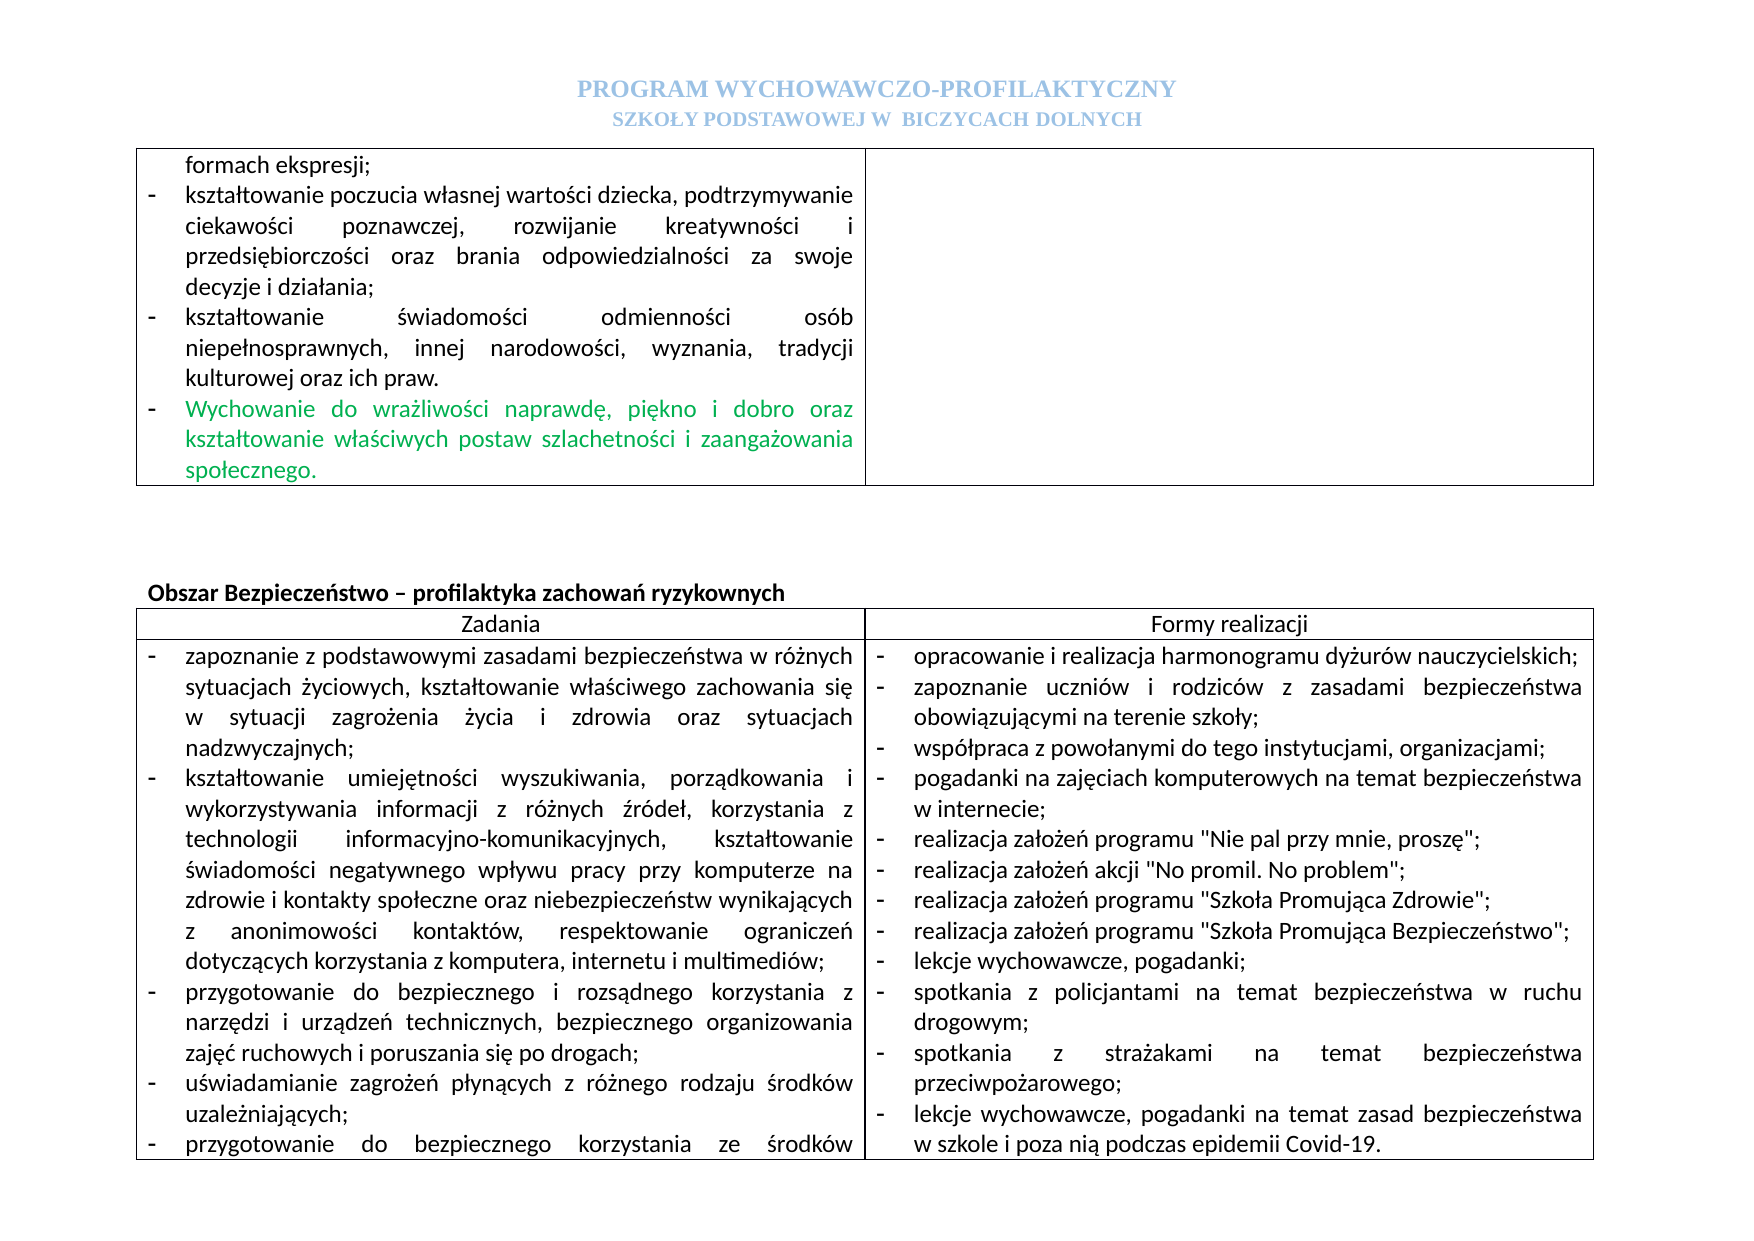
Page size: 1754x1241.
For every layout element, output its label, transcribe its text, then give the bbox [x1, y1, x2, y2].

table_cell opracowanie i realizacja harmonogramu dyżurów nauczycielskich; zapoznanie uczniów i rodziców z zasadami bezpieczeństwa obowiązującymi na terenie szkoły; współpraca z powołanymi do tego instytucjami, organizacjami; pogadanki na zajęciach komputerowych na temat bezpieczeństwa w internecie; realizacja założeń programu "Nie pal przy mnie, proszę"; realizacja założeń akcji "No promil. No problem"; realizacja założeń programu "Szkoła Promująca Zdrowie"; realizacja założeń programu "Szkoła Promująca Bezpieczeństwo"; lekcje wychowawcze, pogadanki; spotkania z policjantami na temat bezpieczeństwa w ruchu drogowym; spotkania z strażakami na temat bezpieczeństwa przeciwpożarowego; lekcje wychowawcze, pogadanki na temat zasad bezpieczeństwa w szkole i poza nią podczas epidemii Covid-19. [866, 640, 1593, 1159]
text Obszar Bezpieczeństwo – profilaktyka zachowań ryzykownych [148, 577, 1606, 608]
table_cell kształtowanie umiejętności właściwego komunikowania się w różnych sytuacjach społecznych, dbałość o język i kulturę wypowiadania się; kształtowanie umiejętności analizy prostych sytuacji wychowawczych, odróżniania dobra od zła; kształtowanie gotowości do uczestnictwa w kulturze, poszanowania tradycji i kultury własnego narodu, a także poszanowania innych kultur i tradycji, określanie swojej przynależności kulturowej poprzez kontakt z wybranymi dziełami sztuki, zabytkami i tradycją w środowisku rodzinnym, szkolnym i lokalnym, uczestniczenie w życiu kulturalnym środowiska rodzinnego, szkolnego, lokalnego oraz wydarzeniach organizowanych przez najbliższą społeczność; kształtowanie wrażliwości estetycznej poprzez kontakt z dziełami literackimi i wytworami kultury, zapoznanie z wybranymi dziełami architektury i sztuk plastycznych należących do polskiego i europejskiego dziedzictwa kultury, wyzwalanie potrzeby kontaktu z literaturą i sztuką dla dzieci; kształtowanie postaw wyrażających szacunek dla ludzi, niezależnie od religii, statusu materialnego, wieku, wyglądu, poziomu rozwoju intelektualnego i fizycznego oraz respektowanie ich praw, podejmowanie działań w celu zapobiegania dyskryminacji; inspirowanie do podejmowania aktywności i inicjatyw oraz pracy zespołowej, wspomaganie działań służących kształtowaniu własnego wizerunku i otoczenia; przygotowanie do radzenie sobie w sytuacjach codziennych wymagających umiejętności praktycznych, budzenie szacunku dla pracy ludzi różnych zawodów; przygotowanie do podejmowania działań mających na celu identyfikowanie i rozwijanie własnych zainteresowań; wstępne kształtowanie postaw wyrażających szacunek do symboli i tradycji narodowych oraz tradycji związanych z rodziną, szkołą i społecznością lokalną; kształtowanie umiejętności wyrażania własnych emocji w różnych formach ekspresji; kształtowanie poczucia własnej wartości dziecka, podtrzymywanie ciekawości poznawczej, rozwijanie kreatywności i przedsiębiorczości oraz brania odpowiedzialności za swoje decyzje i działania; kształtowanie świadomości odmienności osób niepełnosprawnych, innej narodowości, wyznania, tradycji kulturowej oraz ich praw. Wychowanie do wrażliwości naprawdę, piękno i dobro oraz kształtowanie właściwych postaw szlachetności i zaangażowania społecznego. [137, 149, 865, 484]
table_header Zadania [137, 609, 864, 639]
table_cell zapoznanie z podstawowymi zasadami bezpieczeństwa w różnych sytuacjach życiowych, kształtowanie właściwego zachowania się w sytuacji zagrożenia życia i zdrowia oraz sytuacjach nadzwyczajnych; kształtowanie umiejętności wyszukiwania, porządkowania i wykorzystywania informacji z różnych źródeł, korzystania z technologii informacyjno-komunikacyjnych, kształtowanie świadomości negatywnego wpływu pracy przy komputerze na zdrowie i kontakty społeczne oraz niebezpieczeństw wynikających z anonimowości kontaktów, respektowanie ograniczeń dotyczących korzystania z komputera, internetu i multimediów; przygotowanie do bezpiecznego i rozsądnego korzystania z narzędzi i urządzeń technicznych, bezpiecznego organizowania zajęć ruchowych i poruszania się po drogach; uświadamianie zagrożeń płynących z różnego rodzaju środków uzależniających; przygotowanie do bezpiecznego korzystania ze środków komunikacji, zapobiegania i przeciwdziałania sytuacjom problemowym; kształtowanie umiejętności utrzymywania ładu i porządku wokół siebie, w miejscu nauki i zabawy; zapoznanie i utrwalanie zasad bezpieczeństwa w szkole i poza nią podczas epidemii Covid-19; uświadamianie zagrożeń płynących z e- papierosów. uwrażliwianie uczniów na zjawisko przemocy rówieśniczej w Internecie. [137, 640, 864, 1159]
table_cell lekcje wychowawcze, pogadanki, apele szkolne; prowadzenie zajęć ukazujących wzorce osobowe oraz właściwe zachowania i postawy; omawianie z uczniami prawidłowego postępowania w trudnych sytuacjach; percepcja wartościowych filmów, sztuk teatralnych, wystaw; akcje promowania czytelnictwa wśród uczniów m. in. "Dzień pluszowego misia", "Weź jedną, zostaw drugą"; udział w lekcjach muzealnych, warsztatach; udział w akcjach charytatywnych organizowanych na terenie szkoły; udział w akcji "Nakrętki dla niepełnosprawnych", "Odkręć się na dobro"; udział w akcji "Kiermasz świąteczny - Adopcja na odległość"; udział w organizacji Dnia Szkoły; udział w akademiach i uroczystościach szkolnych upamiętniających ważne wydarzenia oraz rocznice. [866, 149, 1593, 484]
table_header Formy realizacji [866, 609, 1593, 639]
